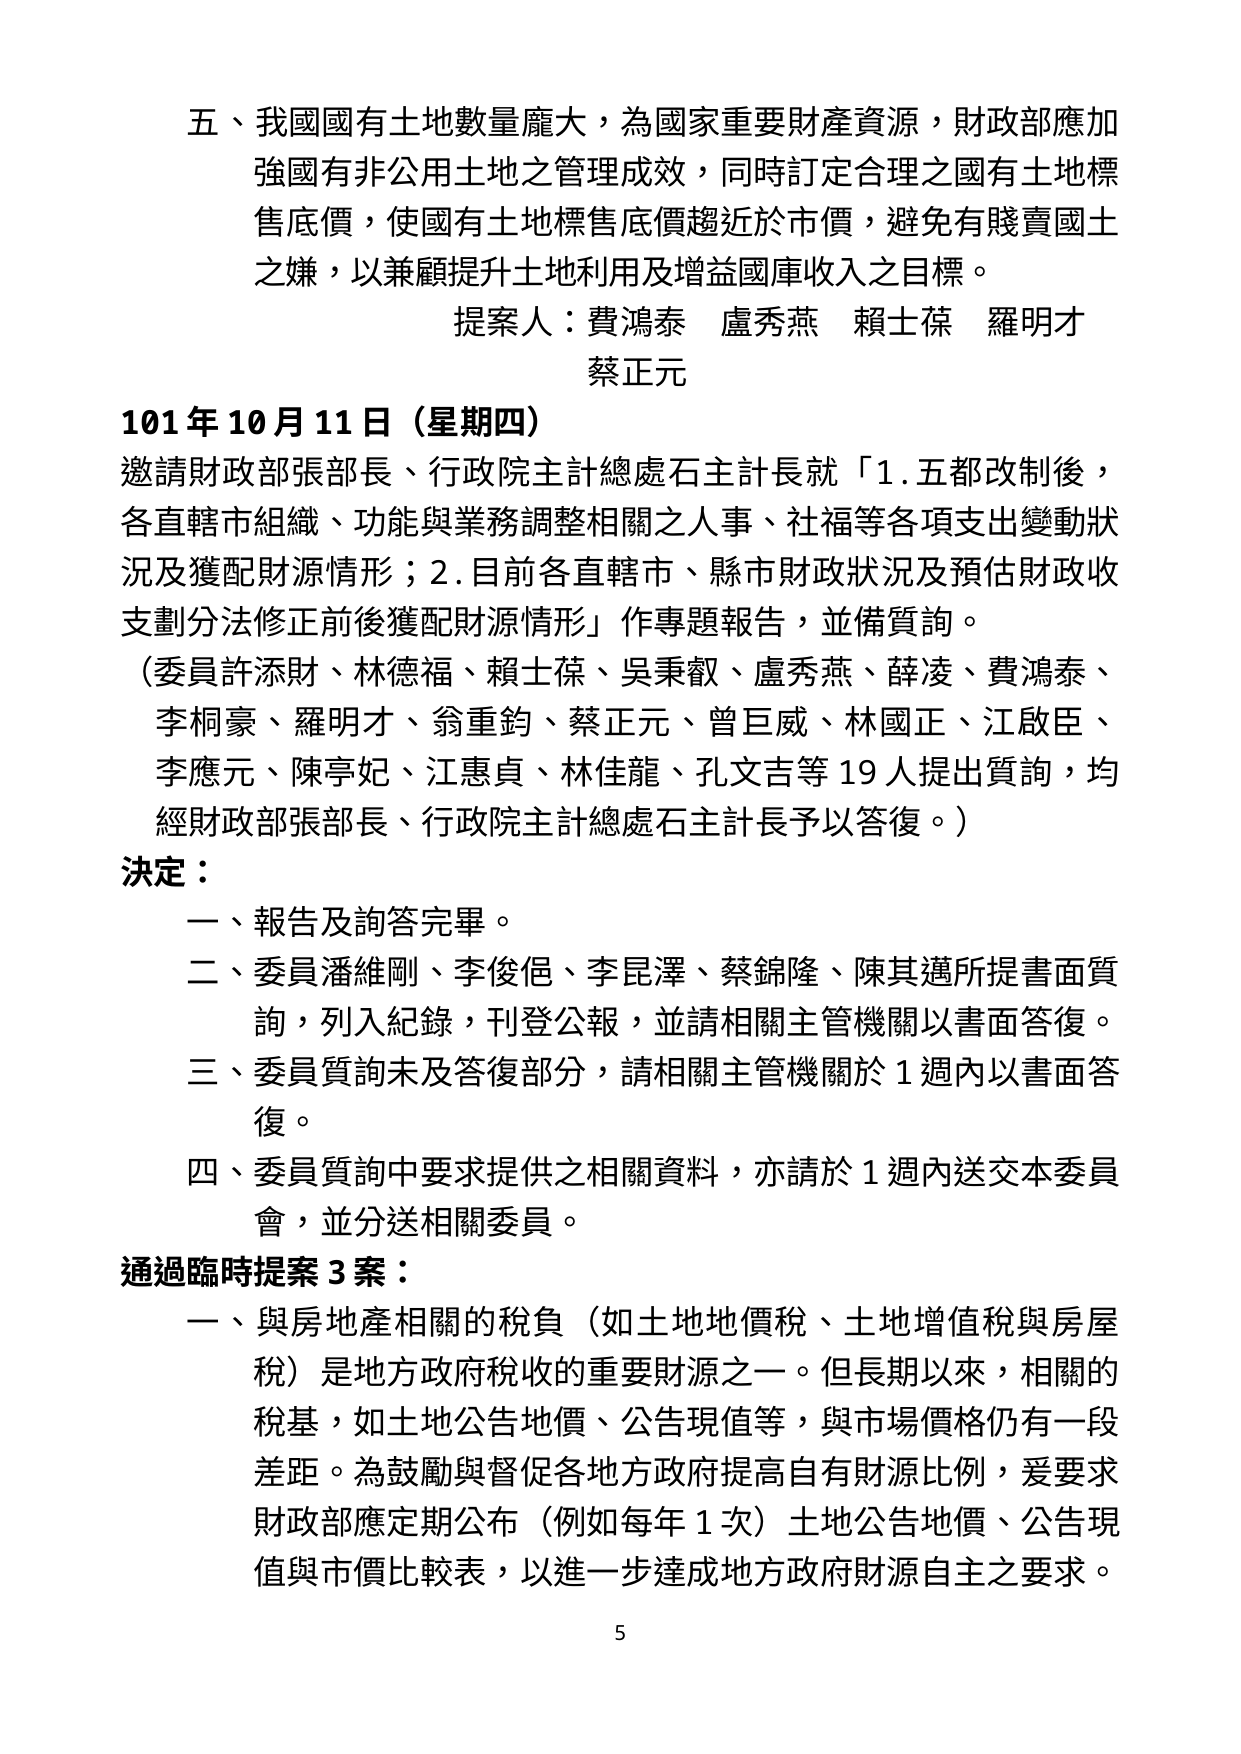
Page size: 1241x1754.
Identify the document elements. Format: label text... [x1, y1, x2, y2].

text （委員許添財、林德福、賴士葆、吳秉叡、盧秀燕、薛凌、費鴻泰、李桐豪、羅明才、翁重鈞、蔡正元、曾巨威、林國正、江啟臣、李應元、陳亭妃、江惠貞、林佳龍、孔文吉等19人提出質詢，均經財政部張部長、行政院主計總處石主計長予以答復。） [120, 644, 1120, 844]
text 邀請財政部張部長、行政院主計總處石主計長就「1.五都改制後，各直轄市組織、功能與業務調整相關之人事、社福等各項支出變動狀況及獲配財源情形；2.目前各直轄市、縣市財政狀況及預估財政收支劃分法修正前後獲配財源情形」作專題報告，並備質詢。 [120, 444, 1120, 644]
text 四、委員質詢中要求提供之相關資料，亦請於1週內送交本委員會，並分送相關委員。 [187, 1144, 1120, 1244]
text 五、我國國有土地數量龐大，為國家重要財產資源，財政部應加強國有非公用土地之管理成效，同時訂定合理之國有土地標售底價，使國有土地標售底價趨近於市價，避免有賤賣國土之嫌，以兼顧提升土地利用及增益國庫收入之目標。 [187, 94, 1120, 294]
text 101年10月11日（星期四） [120, 394, 1120, 444]
text 決定： [120, 844, 1120, 894]
text 一、與房地產相關的稅負（如土地地價稅、土地增值稅與房屋稅）是地方政府稅收的重要財源之一。但長期以來，相關的稅基，如土地公告地價、公告現值等，與市場價格仍有一段差距。為鼓勵與督促各地方政府提高自有財源比例，爰要求財政部應定期公布（例如每年1次）土地公告地價、公告現值與市價比較表，以進一步達成地方政府財源自主之要求。 [187, 1294, 1120, 1594]
text 一、報告及詢答完畢。 [187, 894, 1120, 944]
text 三、委員質詢未及答復部分，請相關主管機關於1週內以書面答復。 [187, 1044, 1120, 1144]
text 提案人：費鴻泰 盧秀燕 賴士葆 羅明才 蔡正元 [453, 294, 1120, 394]
text 二、委員潘維剛、李俊俋、李昆澤、蔡錦隆、陳其邁所提書面質詢，列入紀錄，刊登公報，並請相關主管機關以書面答復。 [187, 944, 1120, 1044]
text 通過臨時提案3案： [120, 1244, 1120, 1294]
